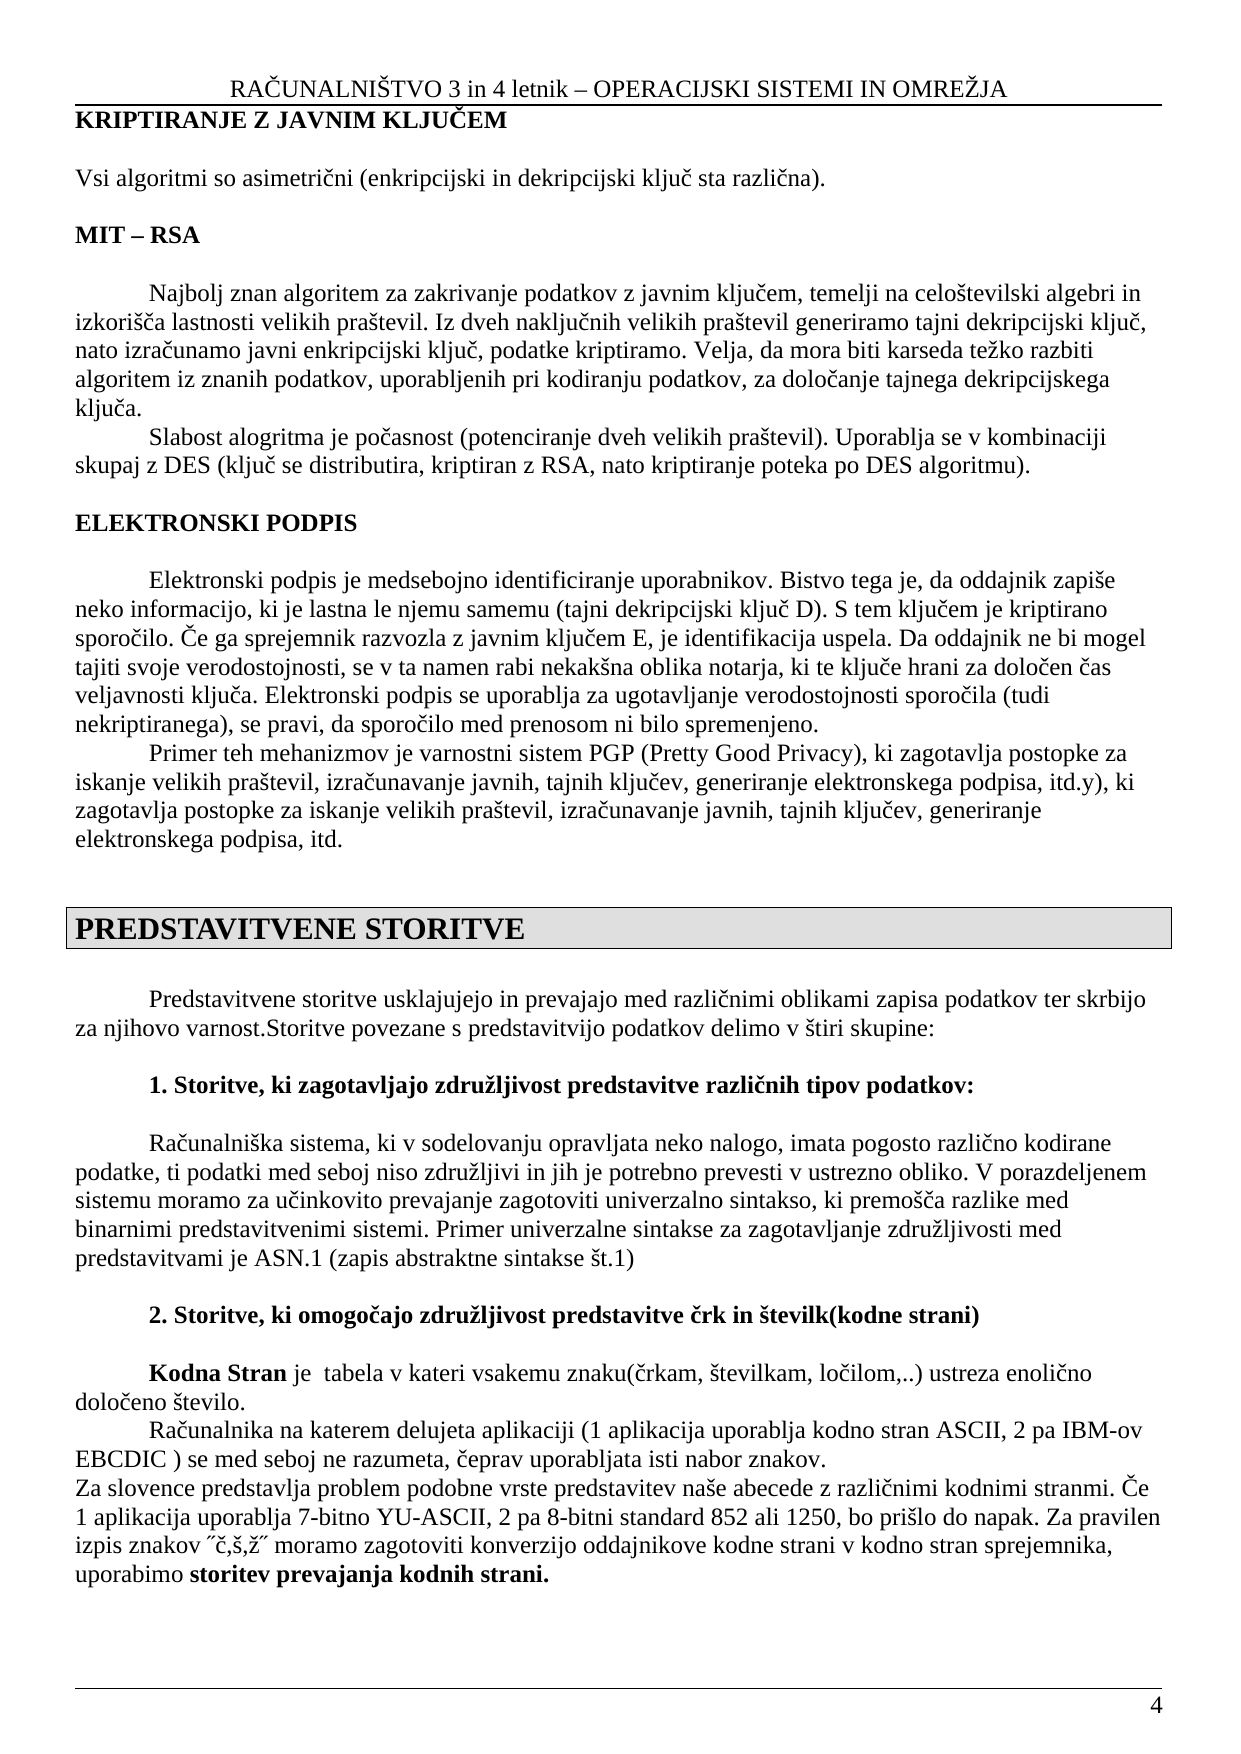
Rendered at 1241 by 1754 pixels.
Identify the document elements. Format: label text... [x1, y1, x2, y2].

text Za slovence predstavlja problem podobne vrste predstavitev naše abecede z različnimi kodnimi stranmi. Če 1 aplikacija uporablja 7-bitno YU-ASCII, 2 pa 8-bitni standard 852 ali 1250, bo prišlo do napak. Za pravilen izpis znakov ˝č,š,ž˝ moramo zagotoviti konverzijo oddajnikove kodne strani v kodno stran sprejemnika, uporabimo storitev prevajanja kodnih strani. [75, 1473, 1162, 1588]
text 1. Storitve, ki zagotavljajo združljivost predstavitve različnih tipov podatkov: [75, 1070, 1162, 1099]
text Računalnika na katerem delujeta aplikaciji (1 aplikacija uporablja kodno stran ASCII, 2 pa IBM-ov EBCDIC ) se med seboj ne razumeta, čeprav uporabljata isti nabor znakov. [75, 1415, 1162, 1473]
text Najbolj znan algoritem za zakrivanje podatkov z javnim ključem, temelji na celoštevilski algebri in izkorišča lastnosti velikih praštevil. Iz dveh naključnih velikih praštevil generiramo tajni dekripcijski ključ, nato izračunamo javni enkripcijski ključ, podatke kriptiramo. Velja, da mora biti karseda težko razbiti algoritem iz znanih podatkov, uporabljenih pri kodiranju podatkov, za določanje tajnega dekripcijskega ključa. [75, 278, 1162, 422]
text Kodna Stran je tabela v kateri vsakemu znaku(črkam, številkam, ločilom,..) ustreza enolično določeno število. [75, 1358, 1162, 1415]
text MIT – RSA [75, 221, 1162, 249]
text Slabost alogritma je počasnost (potenciranje dveh velikih praštevil). Uporablja se v kombinaciji skupaj z DES (ključ se distributira, kriptiran z RSA, nato kriptiranje poteka po DES algoritmu). [75, 422, 1162, 479]
text Vsi algoritmi so asimetrični (enkripcijski in dekripcijski ključ sta različna). [75, 163, 1162, 192]
text KRIPTIRANJE Z JAVNIM KLJUČEM [75, 106, 1162, 134]
text Predstavitvene storitve usklajujejo in prevajajo med različnimi oblikami zapisa podatkov ter skrbijo za njihovo varnost.Storitve povezane s predstavitvijo podatkov delimo v štiri skupine: [75, 984, 1162, 1042]
text Elektronski podpis je medsebojno identificiranje uporabnikov. Bistvo tega je, da oddajnik zapiše neko informacijo, ki je lastna le njemu samemu (tajni dekripcijski ključ D). S tem ključem je kriptirano sporočilo. Če ga sprejemnik razvozla z javnim ključem E, je identifikacija uspela. Da oddajnik ne bi mogel tajiti svoje verodostojnosti, se v ta namen rabi nekakšna oblika notarja, ki te ključe hrani za določen čas veljavnosti ključa. Elektronski podpis se uporablja za ugotavljanje verodostojnosti sporočila (tudi nekriptiranega), se pravi, da sporočilo med prenosom ni bilo spremenjeno. [75, 566, 1162, 738]
text Računalniška sistema, ki v sodelovanju opravljata neko nalogo, imata pogosto različno kodirane podatke, ti podatki med seboj niso združljivi in jih je potrebno prevesti v ustrezno obliko. V porazdeljenem sistemu moramo za učinkovito prevajanje zagotoviti univerzalno sintakso, ki premošča razlike med binarnimi predstavitvenimi sistemi. Primer univerzalne sintakse za zagotavljanje združljivosti med predstavitvami je ASN.1 (zapis abstraktne sintakse št.1) [75, 1128, 1162, 1272]
text 2. Storitve, ki omogočajo združljivost predstavitve črk in številk(kodne strani) [75, 1300, 1162, 1329]
text ELEKTRONSKI PODPIS [75, 508, 1162, 537]
text Primer teh mehanizmov je varnostni sistem PGP (Pretty Good Privacy), ki zagotavlja postopke za iskanje velikih praštevil, izračunavanje javnih, tajnih ključev, generiranje elektronskega podpisa, itd.y), ki zagotavlja postopke za iskanje velikih praštevil, izračunavanje javnih, tajnih ključev, generiranje elektronskega podpisa, itd. [75, 738, 1162, 853]
subtitle PREDSTAVITVENE STORITVE [67, 908, 1171, 948]
